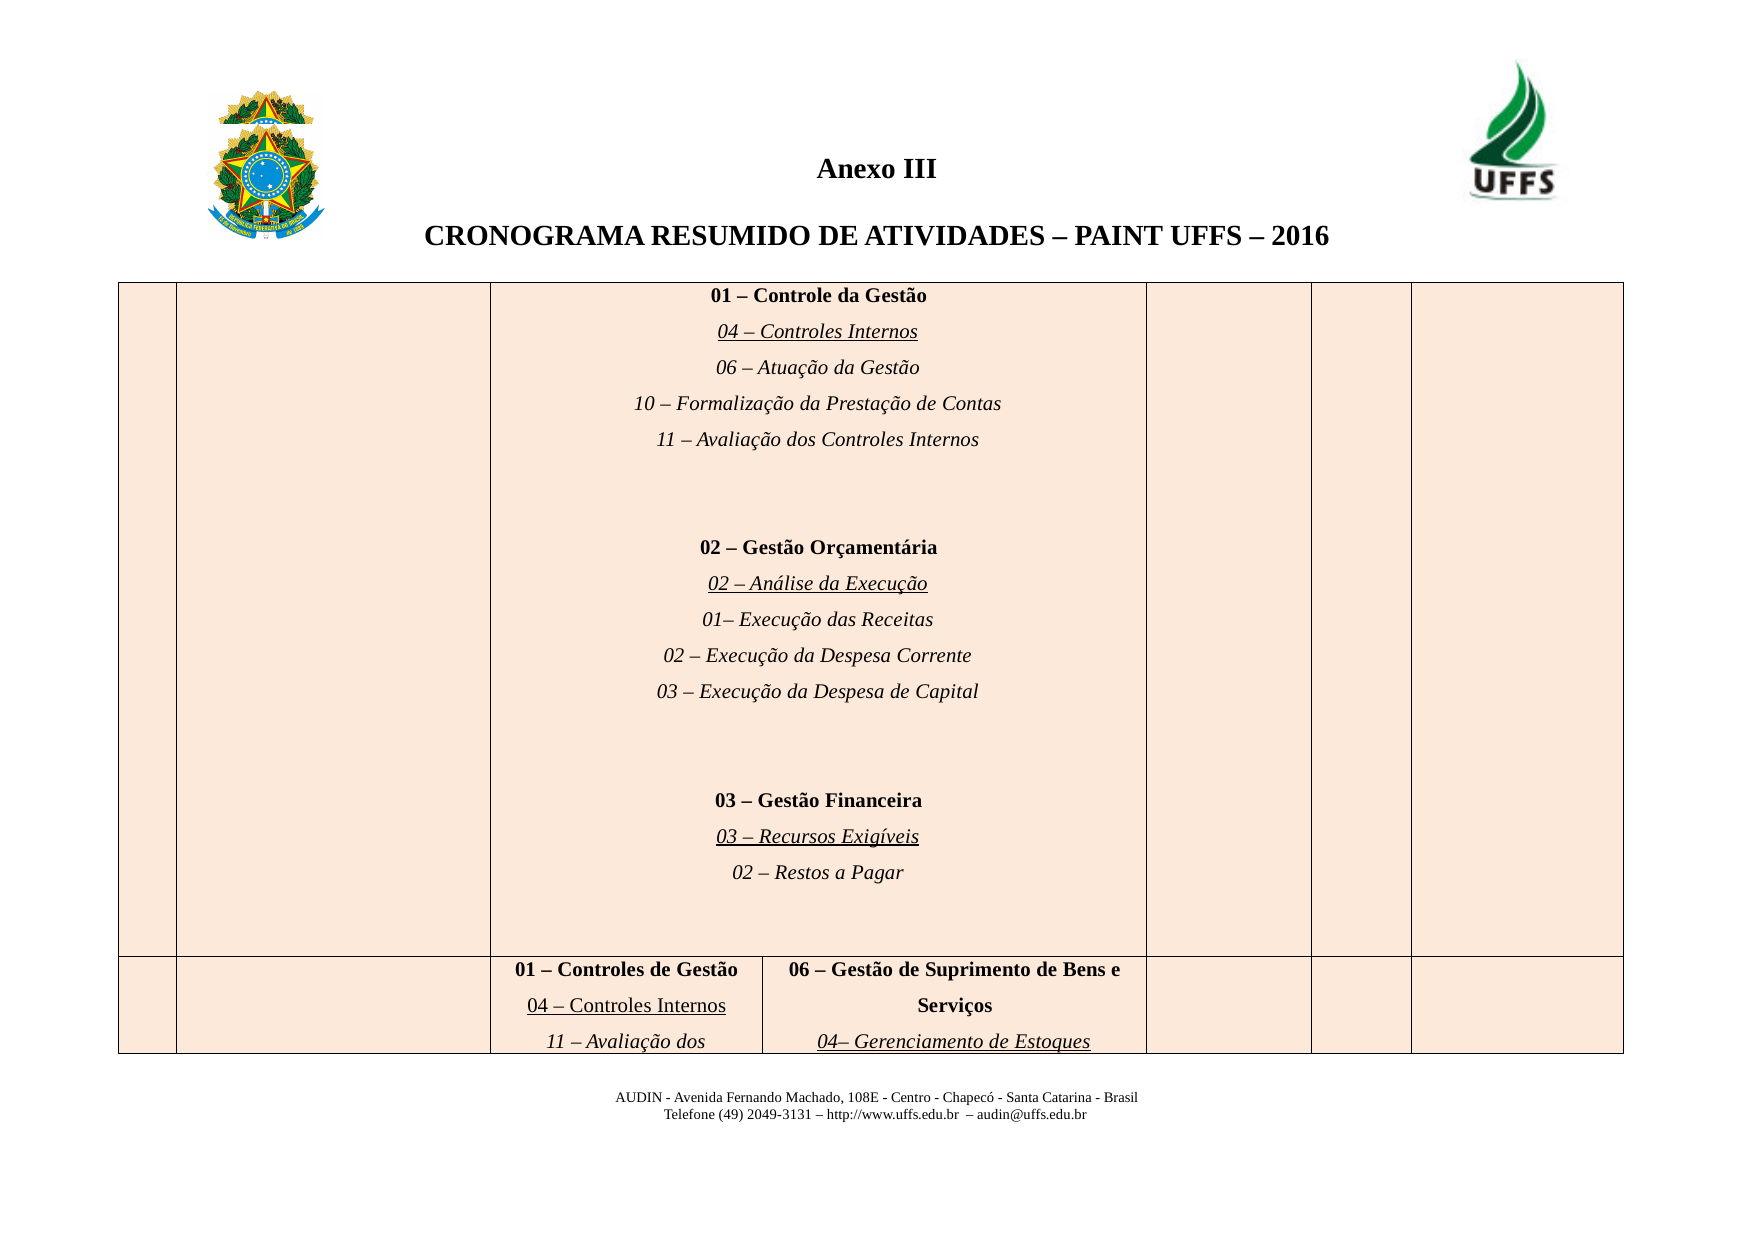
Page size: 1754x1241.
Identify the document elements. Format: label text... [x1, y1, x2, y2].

table_cell [1312, 957, 1411, 1053]
table_cell [1147, 283, 1311, 956]
picture [1448, 58, 1580, 206]
table_cell [177, 283, 490, 956]
table_cell [1312, 283, 1411, 956]
table_cell [119, 957, 176, 1053]
table_cell [1147, 957, 1311, 1053]
table_cell 01 – Controles de Gestão 04 – Controles Internos 11 – Avaliação dos [491, 957, 762, 1053]
table_cell [1412, 957, 1623, 1053]
table_cell [177, 957, 490, 1053]
picture [207, 91, 325, 239]
table_cell [1412, 283, 1623, 956]
table_cell 01 – Controle da Gestão 04 – Controles Internos 06 – Atuação da Gestão 10 – Formalização da Prestação de Contas 11 – Avaliação dos Controles Internos 02 – Gestão Orçamentária 02 – Análise da Execução 01– Execução das Receitas 02 – Execução da Despesa Corrente 03 – Execução da Despesa de Capital 03 – Gestão Financeira 03 – Recursos Exigíveis 02 – Restos a Pagar [491, 283, 1146, 956]
table_cell 06 – Gestão de Suprimento de Bens e Serviços 04– Gerenciamento de Estoques [763, 957, 1146, 1053]
table_cell [119, 283, 176, 956]
